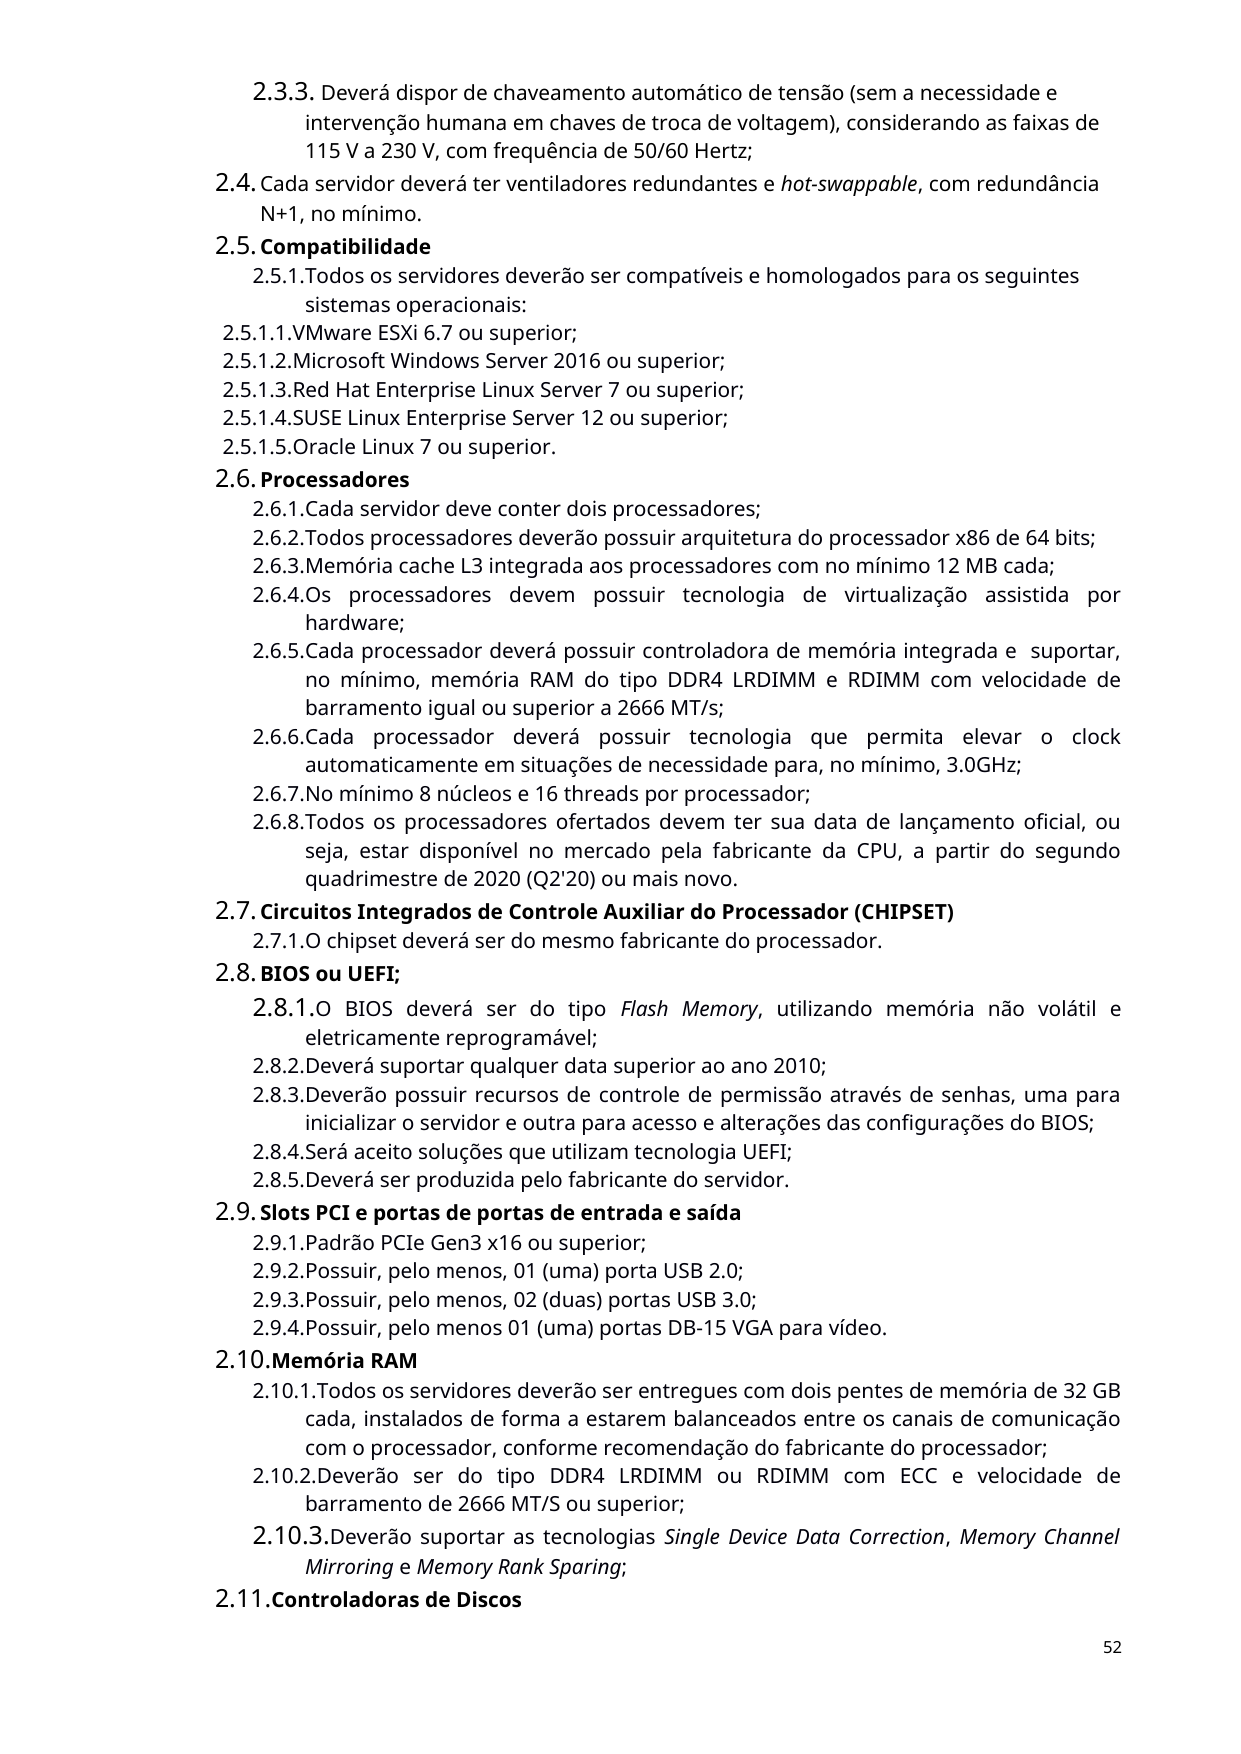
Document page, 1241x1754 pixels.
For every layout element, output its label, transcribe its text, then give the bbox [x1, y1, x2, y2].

list Todos processadores deverão possuir arquitetura do processador x86 de 64 bits; [252, 523, 1122, 551]
list Possuir, pelo menos, 02 (duas) portas USB 3.0; [252, 1285, 1122, 1313]
list Processadores [215, 460, 1122, 494]
list Memória cache L3 integrada aos processadores com no mínimo 12 MB cada; [252, 551, 1122, 580]
list Controladoras de Discos [215, 1580, 1122, 1614]
list O BIOS deverá ser do tipo Flash Memory, utilizando memória não volátil e eletricamente reprogramável; [252, 989, 1122, 1052]
list VMware ESXi 6.7 ou superior; [222, 318, 1122, 347]
list Deverão ser do tipo DDR4 LRDIMM ou RDIMM com ECC e velocidade de barramento de 2666 MT/S ou superior; [252, 1461, 1122, 1518]
list Todos os servidores deverão ser compatíveis e homologados para os seguintes sistemas operacionais: [252, 261, 1122, 318]
list Deverá suportar qualquer data superior ao ano 2010; [252, 1052, 1122, 1080]
list Oracle Linux 7 ou superior. [222, 432, 1122, 460]
list Cada servidor deverá ter ventiladores redundantes e hot-swappable, com redundância N+1, no mínimo. [215, 165, 1122, 227]
list Os processadores devem possuir tecnologia de virtualização assistida por hardware; [252, 580, 1122, 637]
list Possuir, pelo menos, 01 (uma) porta USB 2.0; [252, 1256, 1122, 1285]
list O chipset deverá ser do mesmo fabricante do processador. [252, 927, 1122, 955]
list Todos os processadores ofertados devem ter sua data de lançamento oficial, ou seja, estar disponível no mercado pela fabricante da CPU, a partir do segundo quadrimestre de 2020 (Q2'20) ou mais novo. [252, 807, 1122, 893]
list No mínimo 8 núcleos e 16 threads por processador; [252, 779, 1122, 807]
list Cada processador deverá possuir controladora de memória integrada e suportar, no mínimo, memória RAM do tipo DDR4 LRDIMM e RDIMM com velocidade de barramento igual ou superior a 2666 MT/s; [252, 637, 1122, 722]
list Deverá ser produzida pelo fabricante do servidor. [252, 1165, 1122, 1194]
list Cada servidor deve conter dois processadores; [252, 494, 1122, 523]
list Padrão PCIe Gen3 x16 ou superior; [252, 1228, 1122, 1256]
list Deverão possuir recursos de controle de permissão através de senhas, uma para inicializar o servidor e outra para acesso e alterações das configurações do BIOS; [252, 1080, 1122, 1137]
list Slots PCI e portas de portas de entrada e saída [215, 1194, 1122, 1228]
list BIOS ou UEFI; [215, 955, 1122, 989]
list Todos os servidores deverão ser entregues com dois pentes de memória de 32 GB cada, instalados de forma a estarem balanceados entre os canais de comunicação com o processador, conforme recomendação do fabricante do processador; [252, 1376, 1122, 1461]
list Memória RAM [215, 1342, 1122, 1376]
list Circuitos Integrados de Controle Auxiliar do Processador (CHIPSET) [215, 893, 1122, 927]
list Red Hat Enterprise Linux Server 7 ou superior; [222, 375, 1122, 403]
list Microsoft Windows Server 2016 ou superior; [222, 347, 1122, 375]
list Compatibilidade [215, 227, 1122, 261]
list Possuir, pelo menos 01 (uma) portas DB-15 VGA para vídeo. [252, 1313, 1122, 1342]
list Cada processador deverá possuir tecnologia que permita elevar o clock automaticamente em situações de necessidade para, no mínimo, 3.0GHz; [252, 722, 1122, 779]
list Deverão suportar as tecnologias Single Device Data Correction, Memory Channel Mirroring e Memory Rank Sparing; [252, 1518, 1122, 1580]
list SUSE Linux Enterprise Server 12 ou superior; [222, 403, 1122, 432]
list Será aceito soluções que utilizam tecnologia UEFI; [252, 1137, 1122, 1165]
list Deverá dispor de chaveamento automático de tensão (sem a necessidade e intervenção humana em chaves de troca de voltagem), considerando as faixas de 115 V a 230 V, com frequência de 50/60 Hertz; [252, 74, 1122, 165]
